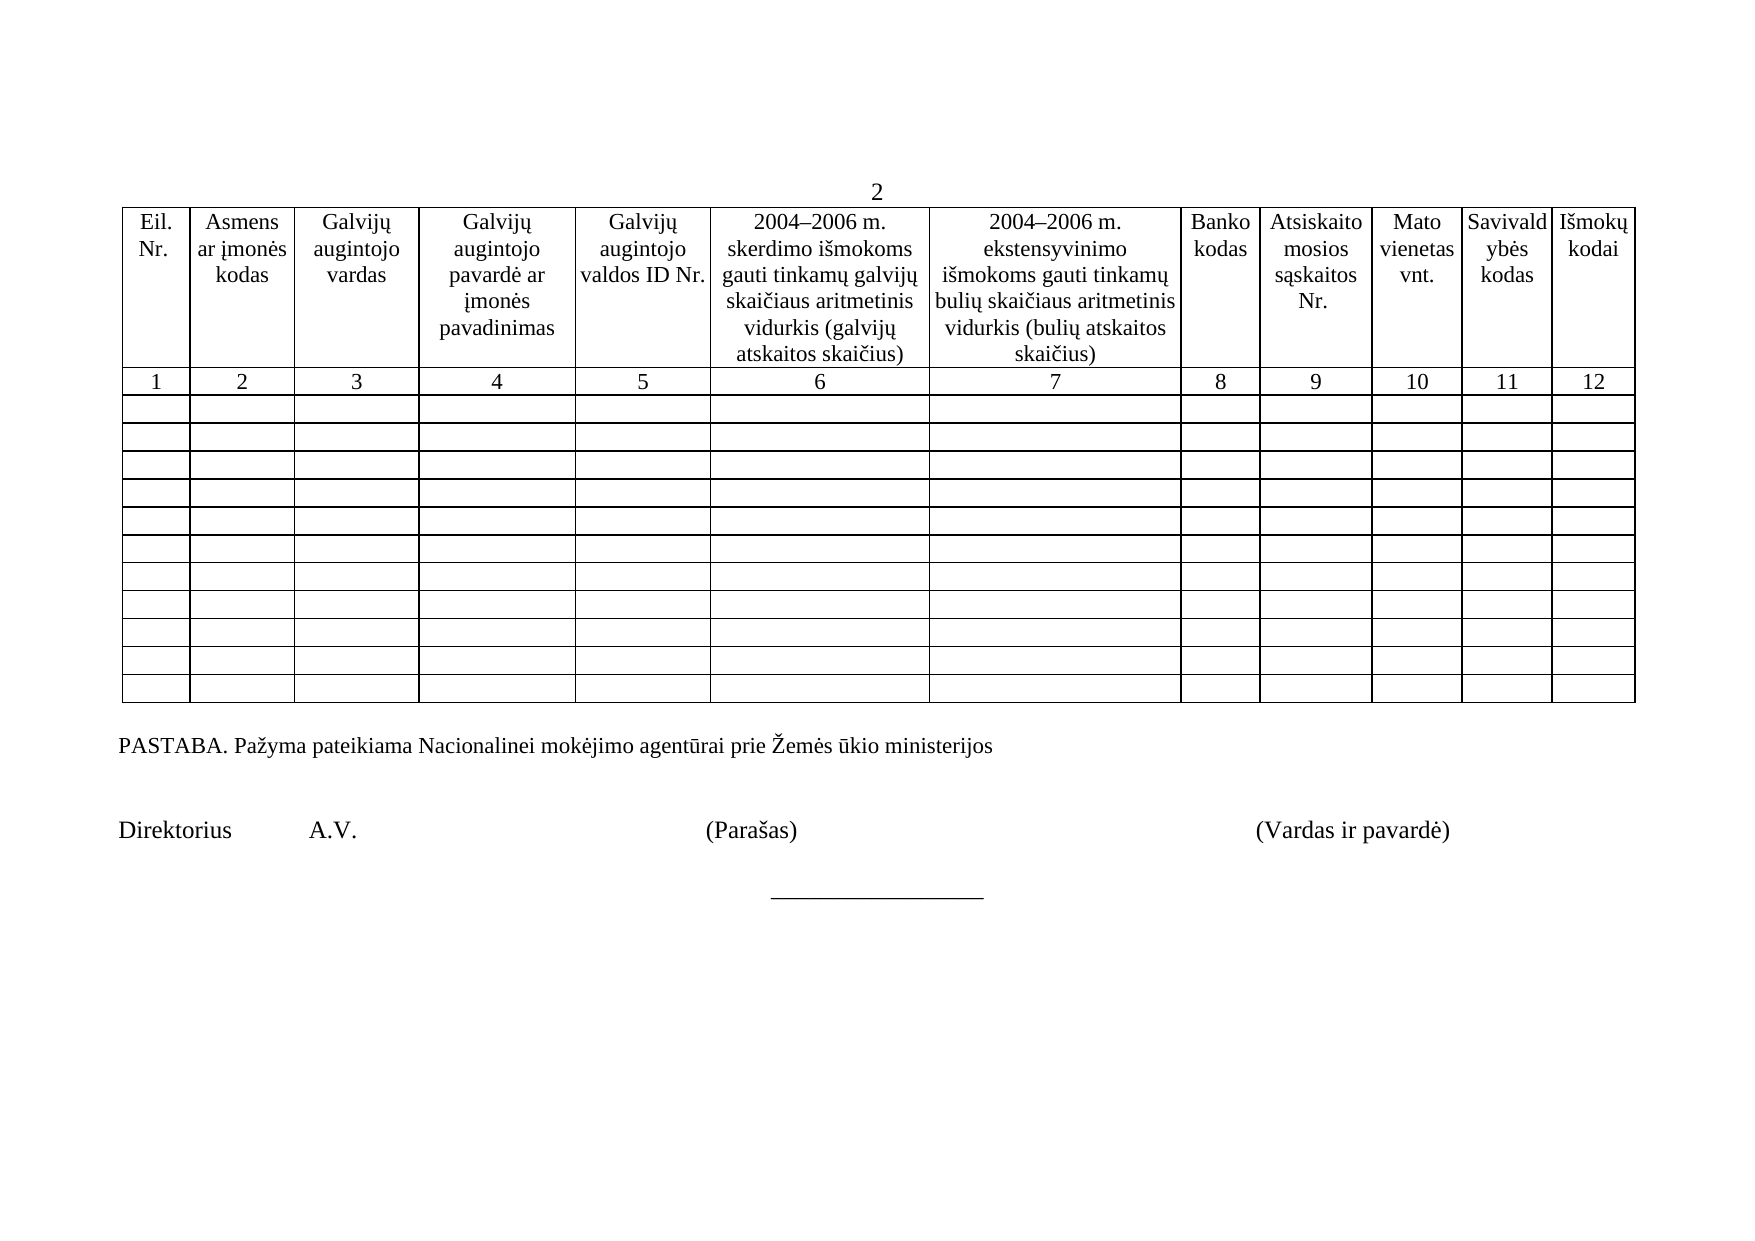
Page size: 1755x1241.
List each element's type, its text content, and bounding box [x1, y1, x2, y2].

table_cell [123, 619, 189, 646]
table_cell [420, 591, 575, 618]
table_cell [576, 619, 710, 646]
table_cell 4 [420, 368, 575, 394]
table_cell [576, 563, 710, 590]
table_cell [420, 647, 575, 673]
table_cell 1 [123, 368, 189, 394]
table_cell [1463, 480, 1551, 506]
table_cell [123, 508, 189, 534]
table_cell [123, 396, 189, 422]
table_cell [191, 396, 294, 422]
table_cell [1463, 675, 1551, 701]
table_cell [191, 647, 294, 673]
table_cell [1463, 591, 1551, 618]
table_cell [191, 563, 294, 590]
table_cell [295, 647, 418, 673]
table_cell [1553, 563, 1634, 590]
table_cell [576, 536, 710, 562]
table_cell [576, 647, 710, 673]
table_cell [1373, 591, 1461, 618]
table_cell [1553, 396, 1634, 422]
table_cell [295, 563, 418, 590]
table_cell [1463, 396, 1551, 422]
table_cell [711, 396, 929, 422]
table_cell [420, 619, 575, 646]
table_cell [576, 424, 710, 450]
table_cell [191, 675, 294, 701]
table_cell [295, 591, 418, 618]
table_cell [1463, 647, 1551, 673]
table_cell [930, 675, 1180, 701]
table_cell [1373, 647, 1461, 673]
table_cell [295, 508, 418, 534]
table_cell [930, 619, 1180, 646]
table_cell 12 [1553, 368, 1634, 394]
table_cell [123, 452, 189, 478]
table_cell [711, 675, 929, 701]
table_cell 5 [576, 368, 710, 394]
table_header Galvijų augintojo vardas [295, 208, 418, 366]
table_cell [1553, 647, 1634, 673]
table_cell [1261, 424, 1371, 450]
text Direktorius A.V. (Parašas) (Vardas ir pavardė) [118, 816, 1636, 844]
table_cell [1373, 619, 1461, 646]
table_cell [576, 675, 710, 701]
table_cell [1261, 480, 1371, 506]
table_cell [1182, 424, 1259, 450]
table_cell [1182, 480, 1259, 506]
table_cell [1182, 536, 1259, 562]
table_cell 6 [711, 368, 929, 394]
table_cell [1373, 480, 1461, 506]
table_cell [576, 508, 710, 534]
text _________________ [118, 873, 1636, 902]
table_cell [191, 536, 294, 562]
table_cell [1373, 424, 1461, 450]
table_cell [930, 591, 1180, 618]
table_cell [295, 396, 418, 422]
table_cell [1373, 563, 1461, 590]
table_cell [1373, 536, 1461, 562]
table_cell [1553, 480, 1634, 506]
table_cell [420, 675, 575, 701]
table_cell [576, 396, 710, 422]
table_header Galvijų augintojo pavardė ar įmonės pavadinimas [420, 208, 575, 366]
table_cell [123, 424, 189, 450]
table_cell 2 [191, 368, 294, 394]
text PASTABA. Pažyma pateikiama Nacionalinei mokėjimo agentūrai prie Žemės ūkio ministerijos [118, 732, 1636, 758]
table_cell [711, 452, 929, 478]
table_cell [191, 452, 294, 478]
table_cell [295, 675, 418, 701]
table_cell [1463, 563, 1551, 590]
table_cell [930, 647, 1180, 673]
table_cell [1261, 396, 1371, 422]
table_cell [930, 563, 1180, 590]
table_cell [1261, 563, 1371, 590]
table_cell [930, 452, 1180, 478]
table_cell [1553, 424, 1634, 450]
table_cell 11 [1463, 368, 1551, 394]
table_cell [1463, 508, 1551, 534]
table_cell [1553, 536, 1634, 562]
table_cell 7 [930, 368, 1180, 394]
table_cell [1182, 591, 1259, 618]
table_cell [1182, 675, 1259, 701]
table_cell [711, 647, 929, 673]
table_cell [295, 452, 418, 478]
table_cell [711, 619, 929, 646]
table_cell [191, 480, 294, 506]
table_header Atsiskaitomosios sąskaitos Nr. [1261, 208, 1371, 366]
table_header 2004–2006 m. skerdimo išmokoms gauti tinkamų galvijų skaičiaus aritmetinis vidurkis (galvijų atskaitos skaičius) [711, 208, 929, 366]
table_cell [123, 480, 189, 506]
table_cell [191, 508, 294, 534]
table_cell 8 [1182, 368, 1259, 394]
table_cell [191, 591, 294, 618]
table_cell [1553, 619, 1634, 646]
table_cell [1261, 591, 1371, 618]
table_cell [1373, 452, 1461, 478]
table_cell 10 [1373, 368, 1461, 394]
table_cell [295, 619, 418, 646]
table_cell [1373, 675, 1461, 701]
table_cell [1463, 424, 1551, 450]
table_cell [1261, 536, 1371, 562]
table_cell [123, 591, 189, 618]
table_cell [1553, 452, 1634, 478]
table_cell [930, 536, 1180, 562]
table_cell 3 [295, 368, 418, 394]
table_cell [420, 563, 575, 590]
table_cell [1182, 396, 1259, 422]
table_header Mato vienetas vnt. [1373, 208, 1461, 366]
table_cell [711, 424, 929, 450]
table_cell [1182, 647, 1259, 673]
table_cell [711, 536, 929, 562]
table_cell [1182, 508, 1259, 534]
table_cell [930, 508, 1180, 534]
table_cell [1463, 452, 1551, 478]
table_cell [123, 536, 189, 562]
table_cell [711, 480, 929, 506]
table_cell [1373, 508, 1461, 534]
table_cell [1463, 619, 1551, 646]
table_cell [1182, 563, 1259, 590]
table_cell [576, 591, 710, 618]
table_cell [123, 675, 189, 701]
table_cell [420, 536, 575, 562]
table_cell [1261, 675, 1371, 701]
table_cell [711, 563, 929, 590]
table_header Banko kodas [1182, 208, 1259, 366]
table_cell [420, 424, 575, 450]
table_cell [1553, 591, 1634, 618]
table_cell [930, 424, 1180, 450]
table_cell [1261, 508, 1371, 534]
table_cell [576, 480, 710, 506]
table_cell [576, 452, 710, 478]
table_cell [420, 452, 575, 478]
table_cell [1261, 619, 1371, 646]
table_header Savivaldybės kodas [1463, 208, 1551, 366]
table_cell [123, 647, 189, 673]
table_cell [930, 396, 1180, 422]
table_header Išmokų kodai [1553, 208, 1634, 366]
table_cell [711, 591, 929, 618]
table_cell [420, 480, 575, 506]
table_cell [123, 563, 189, 590]
table_cell 9 [1261, 368, 1371, 394]
table_cell [191, 619, 294, 646]
table_cell [191, 424, 294, 450]
table_header Asmens ar įmonės kodas [191, 208, 294, 366]
table_cell [711, 508, 929, 534]
table_cell [1261, 452, 1371, 478]
table_cell [930, 480, 1180, 506]
table_cell [1261, 647, 1371, 673]
table_header 2004–2006 m. ekstensyvinimo išmokoms gauti tinkamų bulių skaičiaus aritmetinis vidurkis (bulių atskaitos skaičius) [930, 208, 1180, 366]
table_cell [295, 536, 418, 562]
table_cell [1182, 619, 1259, 646]
table_cell [420, 508, 575, 534]
table_cell [1182, 452, 1259, 478]
table_cell [295, 480, 418, 506]
table_cell [1463, 536, 1551, 562]
table_cell [1553, 508, 1634, 534]
table_cell [1373, 396, 1461, 422]
table_cell [420, 396, 575, 422]
table_cell [295, 424, 418, 450]
table_cell [1553, 675, 1634, 701]
table_header Galvijų augintojo valdos ID Nr. [576, 208, 710, 366]
table_header Eil. Nr. [123, 208, 189, 366]
